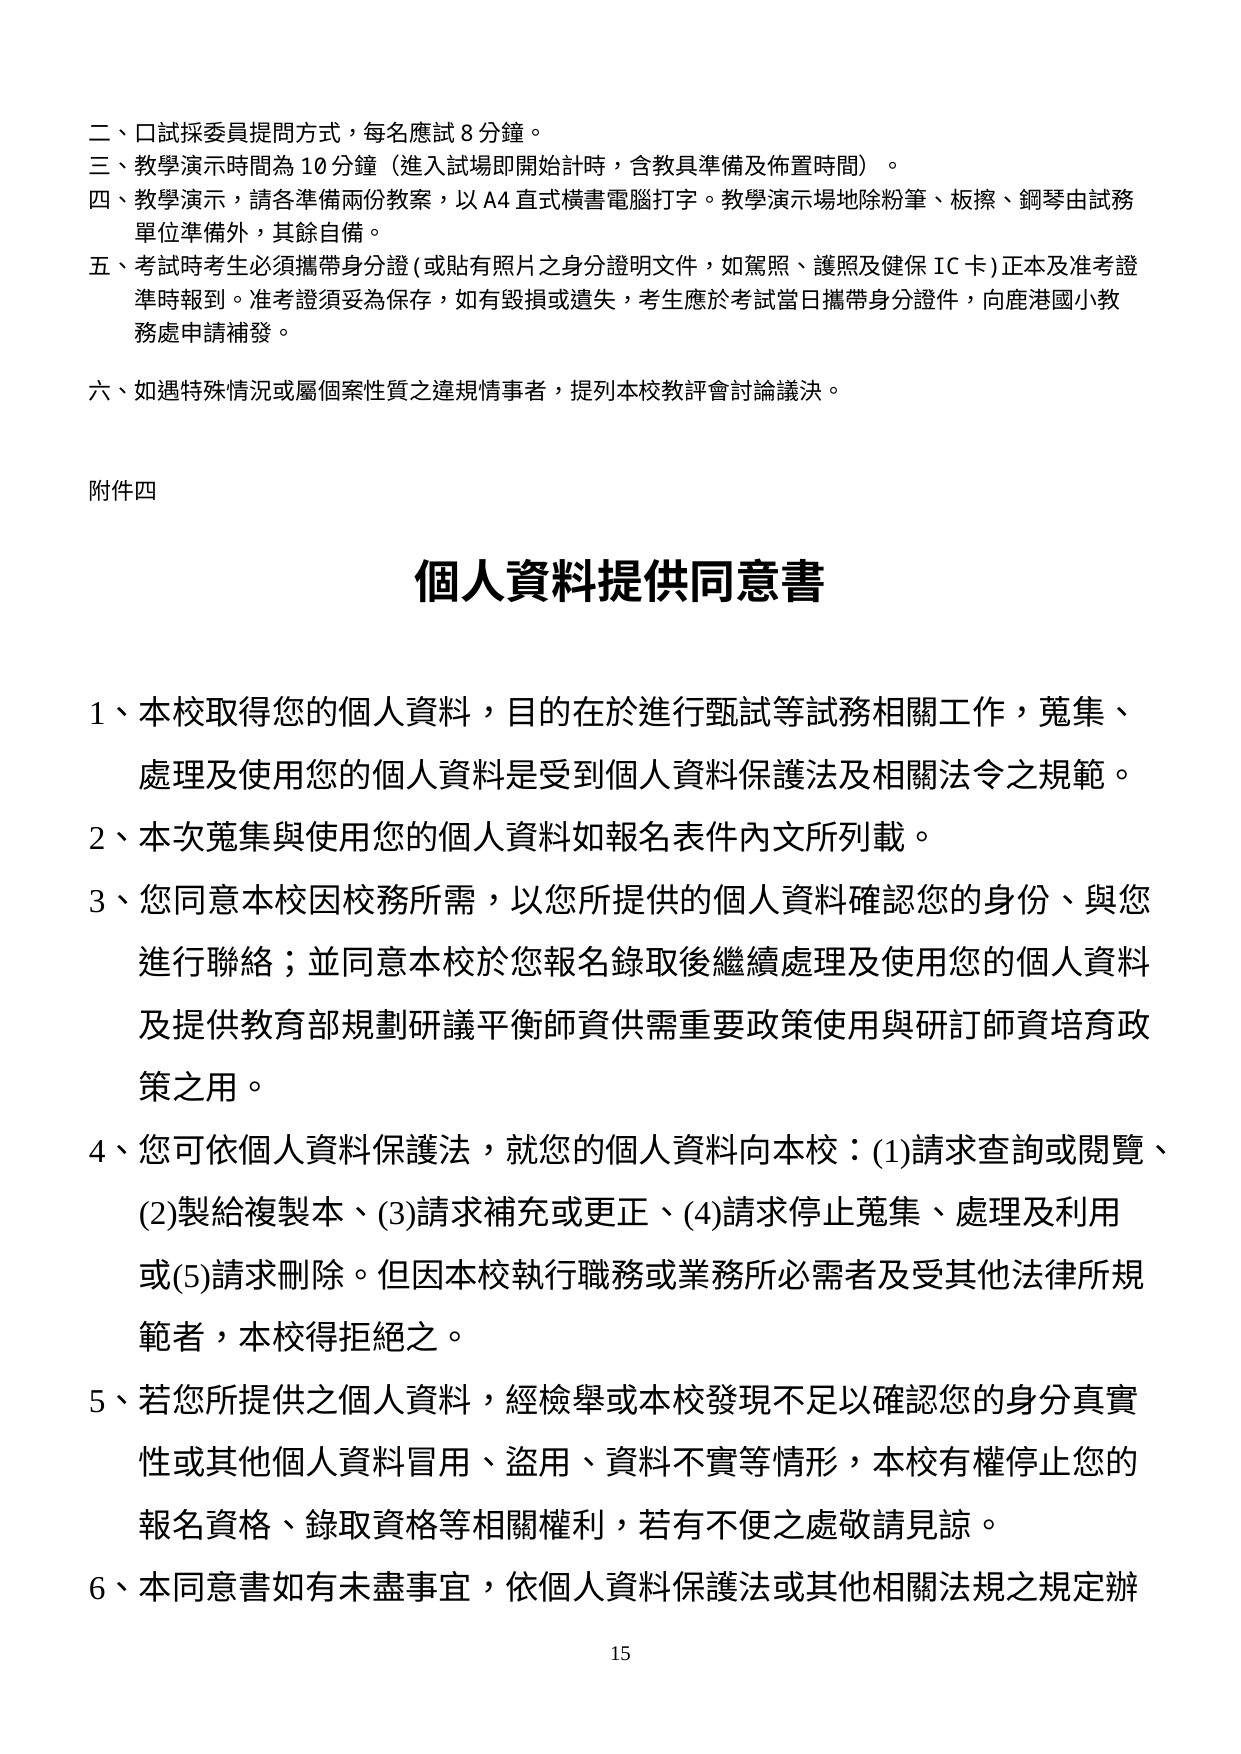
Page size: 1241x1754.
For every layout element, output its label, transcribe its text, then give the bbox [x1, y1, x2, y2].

text 四、教學演示，請各準備兩份教案，以A4直式橫書電腦打字。教學演示場地除粉筆、板擦、鋼琴由試務單位準備外，其餘自備。 [89, 182, 1140, 248]
text 三、教學演示時間為10分鐘（進入試場即開始計時，含教具準備及佈置時間）。 [89, 148, 1140, 182]
text 2、本次蒐集與使用您的個人資料如報名表件內文所列載。 [89, 794, 1152, 856]
text 附件四 [89, 473, 1140, 506]
text 六、如遇特殊情況或屬個案性質之違規情事者，提列本校教評會討論議決。 [89, 348, 1152, 410]
text 6、本同意書如有未盡事宜，依個人資料保護法或其他相關法規之規定辦 [89, 1544, 1152, 1606]
text 4、您可依個人資料保護法，就您的個人資料向本校：(1)請求查詢或閱覽、(2)製給複製本、(3)請求補充或更正、(4)請求停止蒐集、處理及利用或(5)請求刪除。但因本校執行職務或業務所必需者及受其他法律所規範者，本校得拒絕之。 [89, 1106, 1152, 1356]
text 5、若您所提供之個人資料，經檢舉或本校發現不足以確認您的身分真實性或其他個人資料冒用、盜用、資料不實等情形，本校有權停止您的報名資格、錄取資格等相關權利，若有不便之處敬請見諒。 [89, 1356, 1152, 1544]
text 二、口試採委員提問方式，每名應試8分鐘。 [89, 115, 1140, 148]
text 個人資料提供同意書 [89, 506, 1152, 631]
text 五、考試時考生必須攜帶身分證(或貼有照片之身分證明文件，如駕照、護照及健保IC卡)正本及准考證準時報到。准考證須妥為保存，如有毀損或遺失，考生應於考試當日攜帶身分證件，向鹿港國小教務處申請補發。 [89, 248, 1140, 348]
text 3、您同意本校因校務所需，以您所提供的個人資料確認您的身份、與您進行聯絡；並同意本校於您報名錄取後繼續處理及使用您的個人資料及提供教育部規劃研議平衡師資供需重要政策使用與研訂師資培育政策之用。 [89, 856, 1152, 1106]
text 1、本校取得您的個人資料，目的在於進行甄試等試務相關工作，蒐集、處理及使用您的個人資料是受到個人資料保護法及相關法令之規範。 [89, 669, 1152, 794]
